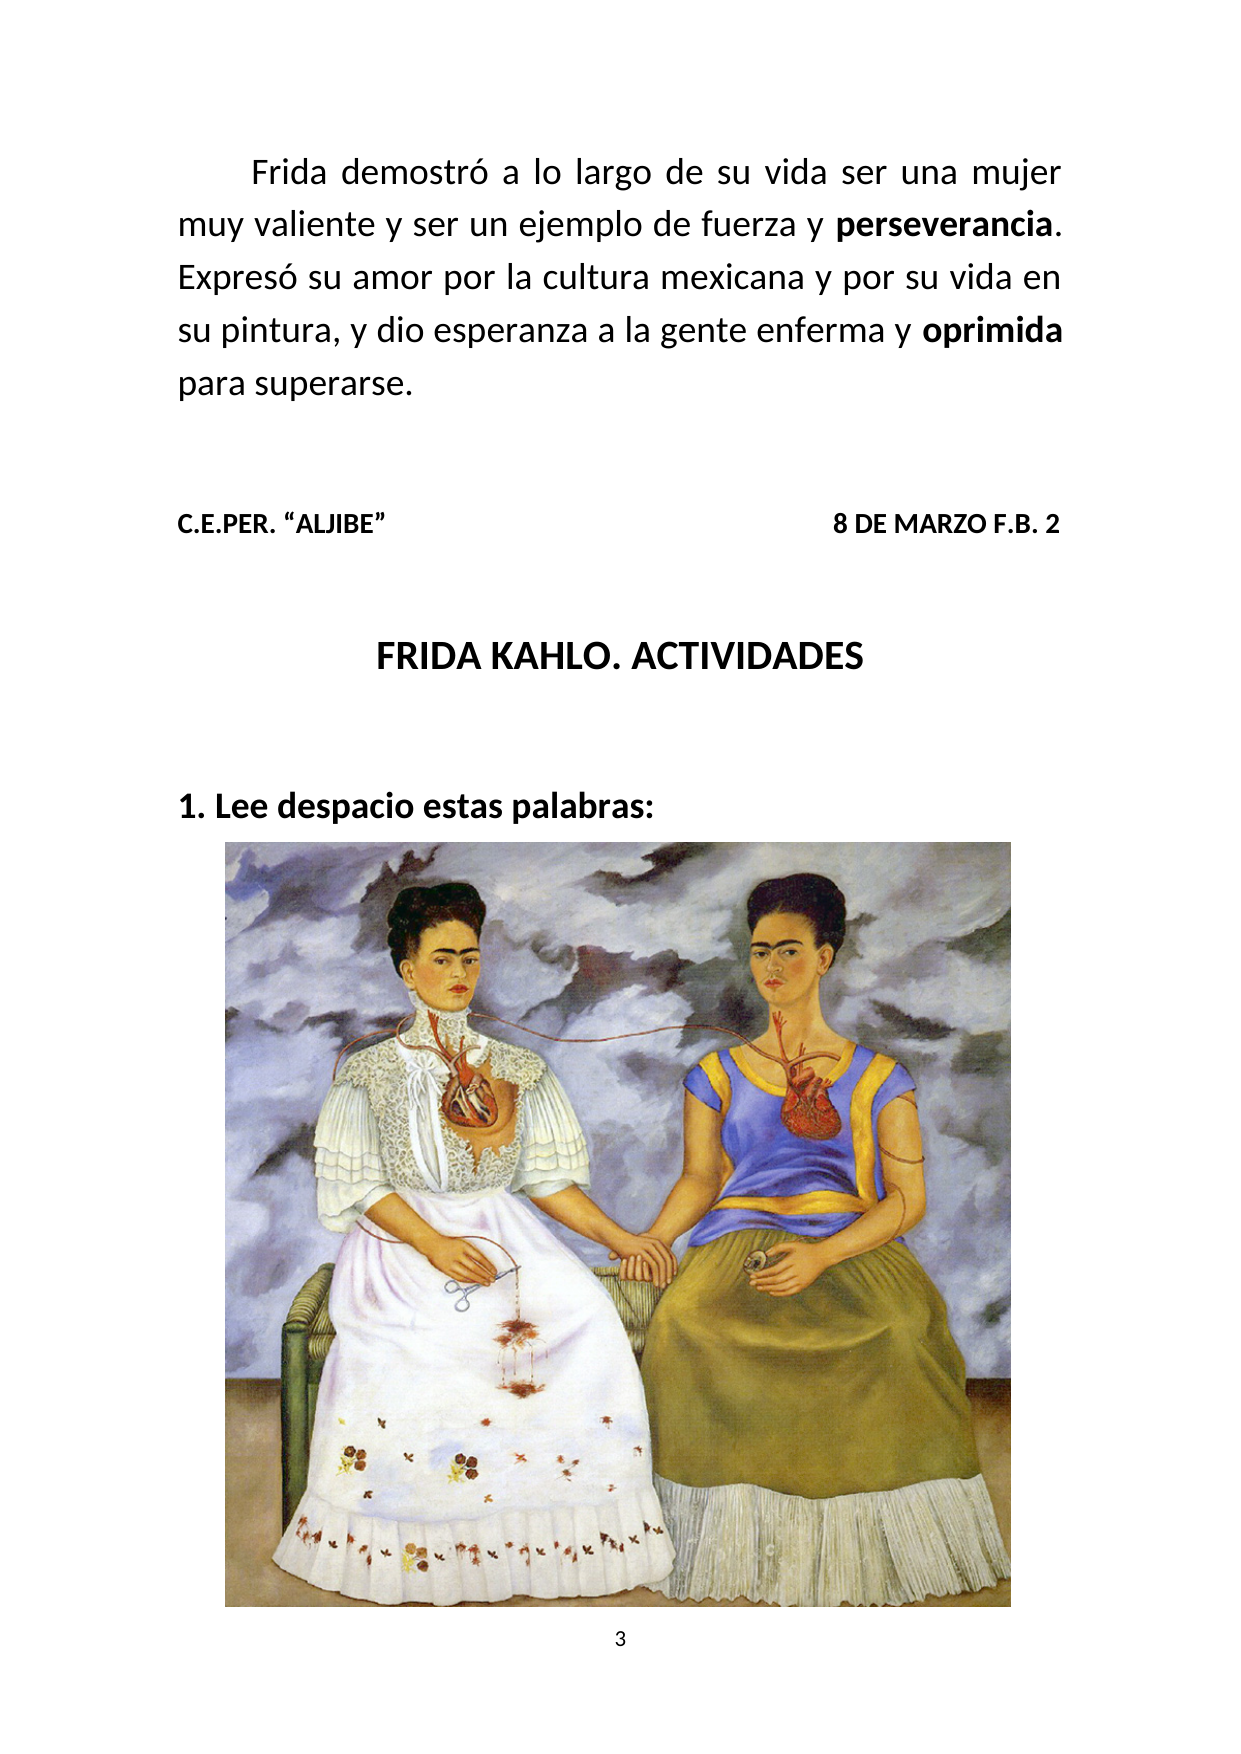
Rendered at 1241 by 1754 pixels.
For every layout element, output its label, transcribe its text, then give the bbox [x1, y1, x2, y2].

picture [225, 842, 1011, 1607]
text C.E.PER. “ALJIBE” 8 DE MARZO F.B. 2 [177, 506, 1063, 541]
text Frida demostró a lo largo de su vida ser una mujer muy valiente y ser un ejemplo de fuerza y perseverancia. Expresó su amor por la cultura mexicana y por su vida en su pintura, y dio esperanza a la gente enferma y oprimida para superarse. [177, 148, 1063, 404]
text FRIDA KAHLO. ACTIVIDADES [177, 629, 1063, 680]
text 1. Lee despacio estas palabras: [177, 782, 1063, 828]
